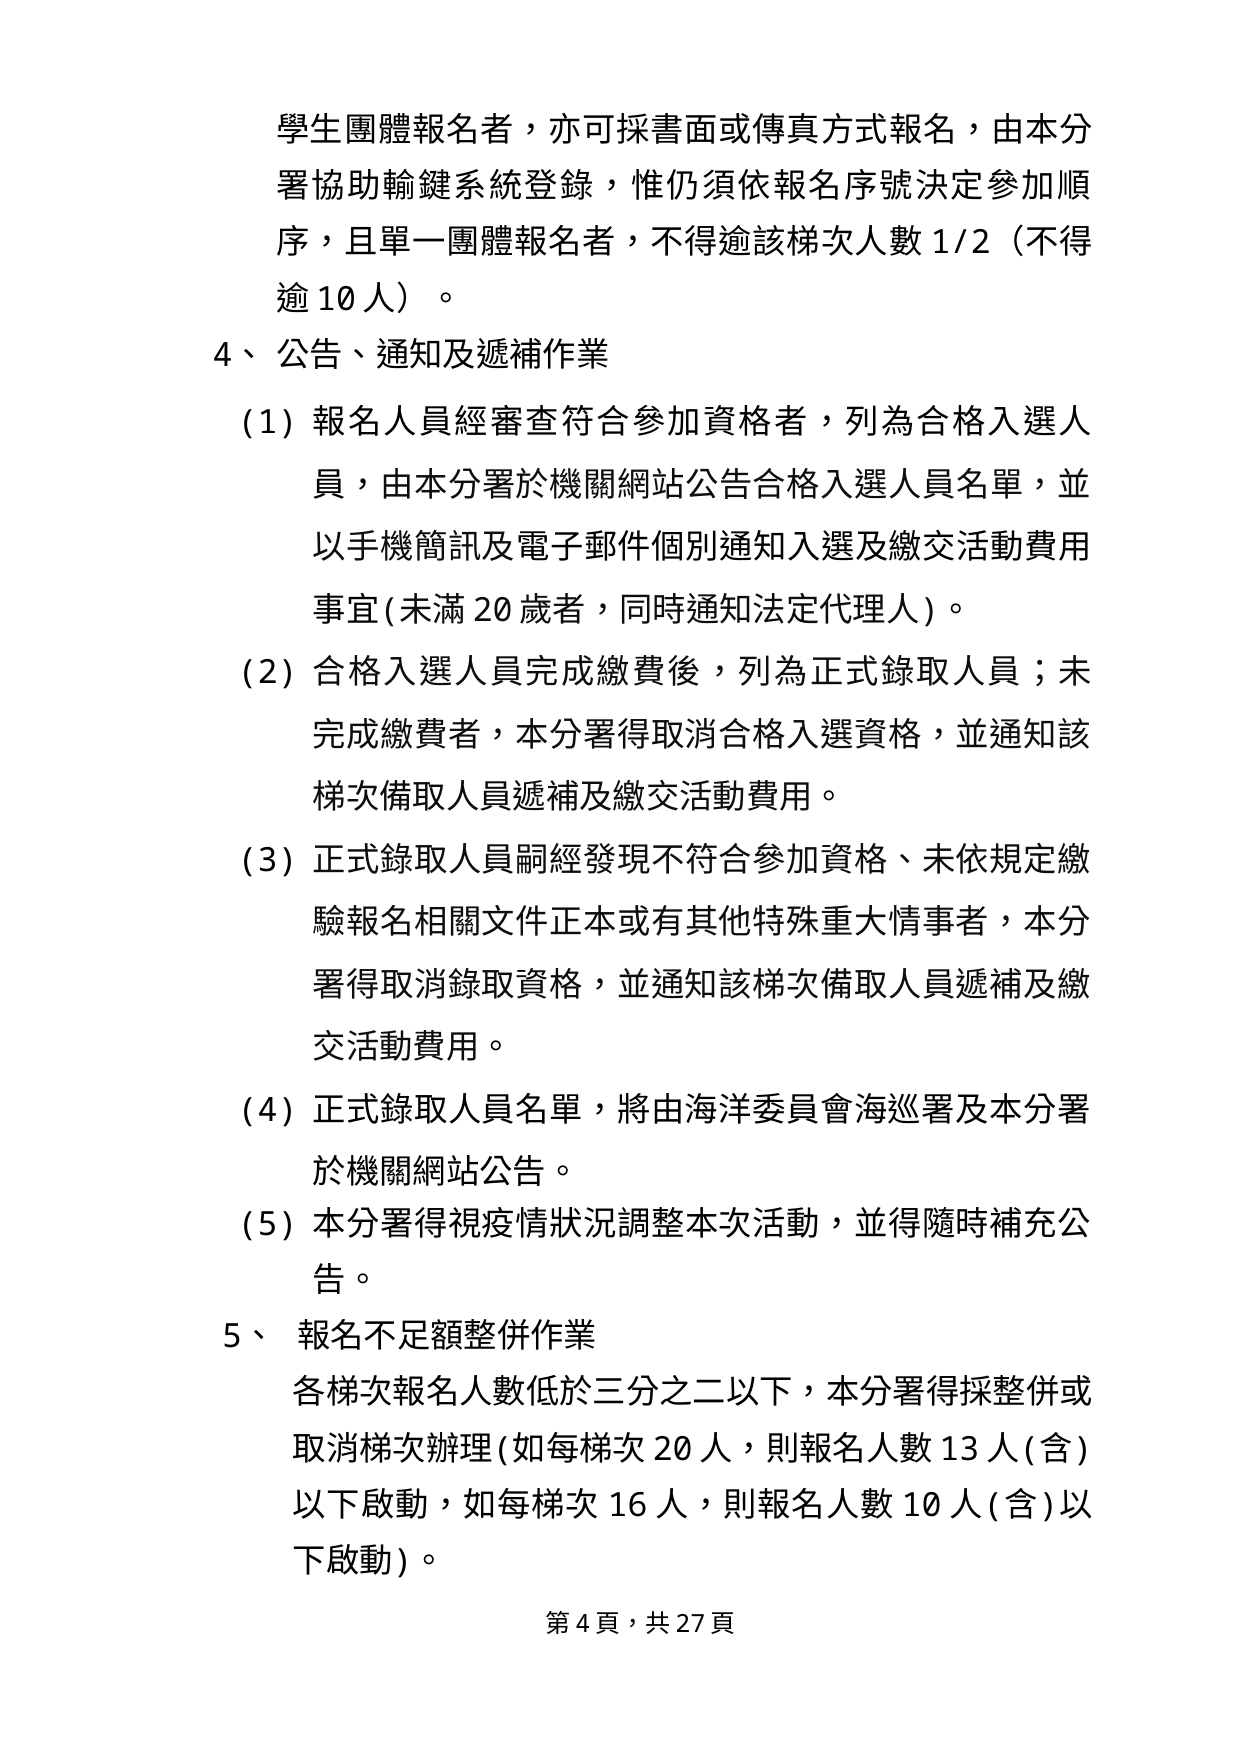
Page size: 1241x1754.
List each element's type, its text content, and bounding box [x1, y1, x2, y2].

list 本分署得視疫情狀況調整本次活動，並得隨時補充公告。 [237, 1190, 1093, 1302]
list 正式錄取人員名單，將由海洋委員會海巡署及本分署於機關網站公告。 [237, 1065, 1093, 1190]
text 各梯次報名人數低於三分之二以下，本分署得採整併或取消梯次辦理(如每梯次20人，則報名人數13人(含)以下啟動，如每梯次16人，則報名人數10人(含)以下啟動)。 [292, 1359, 1093, 1584]
list 報名人員經審查符合參加資格者，列為合格入選人員，由本分署於機關網站公告合格入選人員名單，並以手機簡訊及電子郵件個別通知入選及繳交活動費用事宜(未滿20歲者，同時通知法定代理人)。 [237, 377, 1093, 627]
text 學生團體報名者，亦可採書面或傳真方式報名，由本分署協助輸鍵系統登錄，惟仍須依報名序號決定參加順序，且單一團體報名者，不得逾該梯次人數1/2（不得逾10人）。 [276, 96, 1093, 321]
list 合格入選人員完成繳費後，列為正式錄取人員；未 完成繳費者，本分署得取消合格入選資格，並通知該梯次備取人員遞補及繳交活動費用。 [237, 627, 1093, 815]
list 報名不足額整併作業 [222, 1302, 1093, 1359]
list 正式錄取人員嗣經發現不符合參加資格、未依規定繳驗報名相關文件正本或有其他特殊重大情事者，本分署得取消錄取資格，並通知該梯次備取人員遞補及繳交活動費用。 [237, 815, 1093, 1065]
list 公告、通知及遞補作業 [212, 321, 1093, 377]
